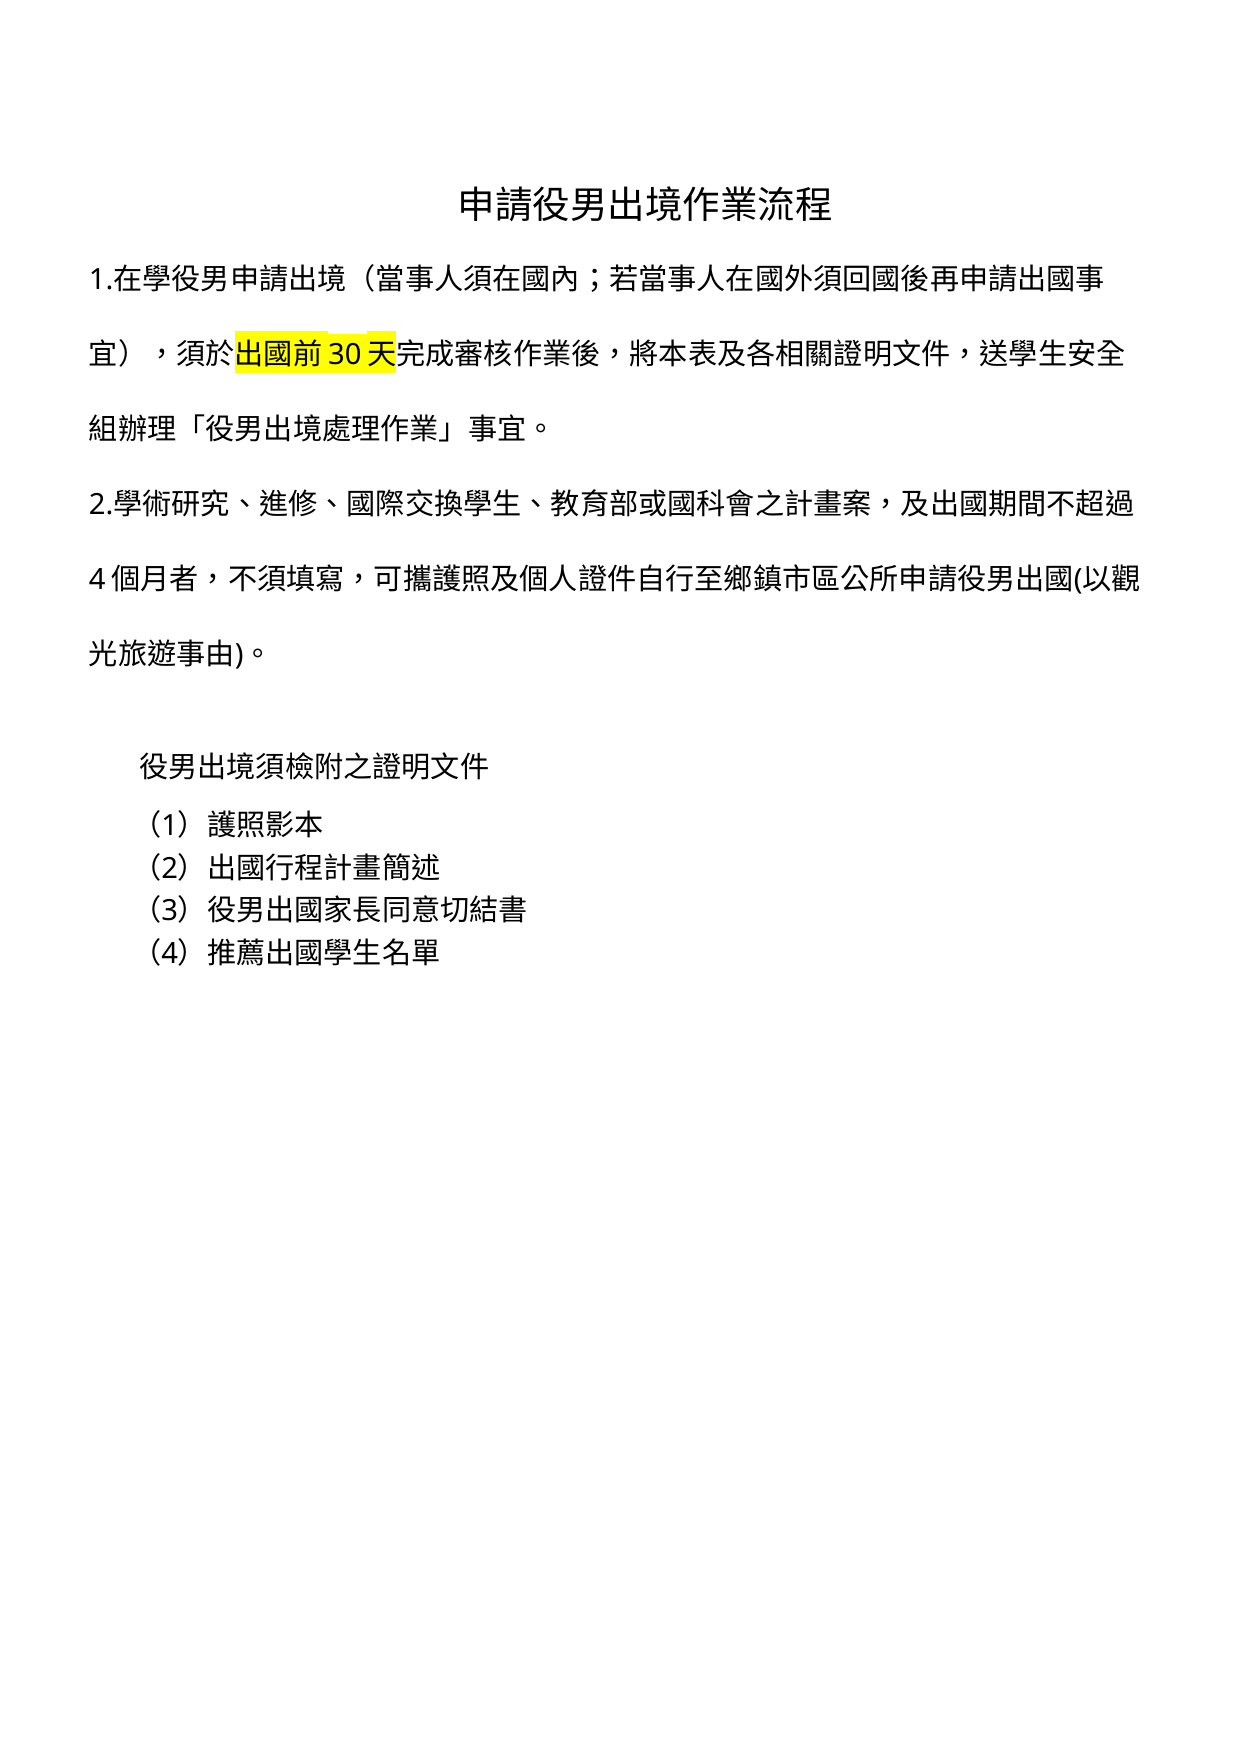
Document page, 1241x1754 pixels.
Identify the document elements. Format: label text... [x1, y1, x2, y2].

text 2.學術研究、進修、國際交換學生、教育部或國科會之計畫案，及出國期間不超過4個月者，不須填寫，可攜護照及個人證件自行至鄉鎮市區公所申請役男出國(以觀光旅遊事由)。 [89, 464, 1152, 689]
list 護照影本 [132, 802, 1152, 844]
text 役男出境須檢附之證明文件 [139, 727, 1152, 802]
list 出國行程計畫簡述 [132, 844, 1152, 887]
list 推薦出國學生名單 [132, 929, 1152, 972]
text 申請役男出境作業流程 [139, 164, 1152, 239]
text 1.在學役男申請出境（當事人須在國內；若當事人在國外須回國後再申請出國事宜），須於出國前30天完成審核作業後，將本表及各相關證明文件，送學生安全組辦理「役男出境處理作業」事宜。 [89, 239, 1152, 464]
list 役男出國家長同意切結書 [132, 887, 1152, 929]
